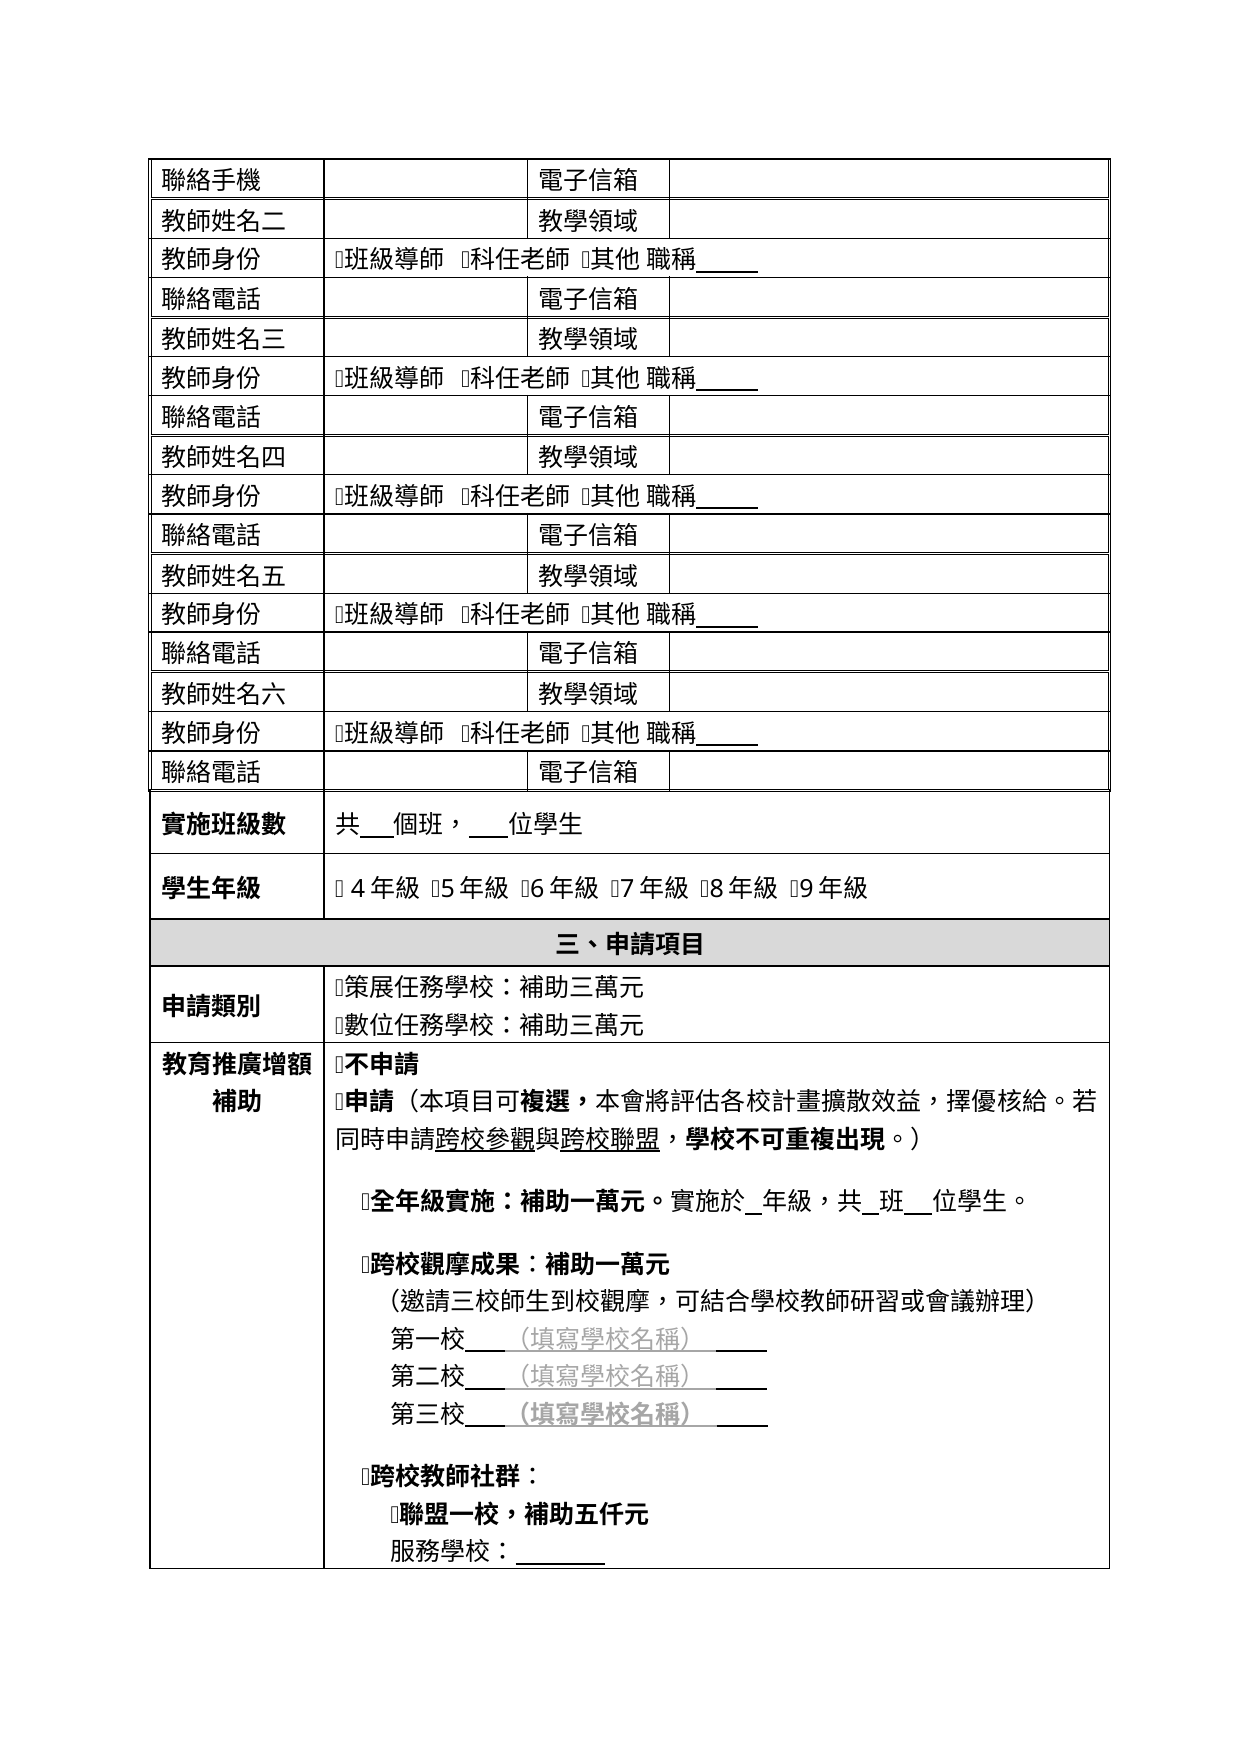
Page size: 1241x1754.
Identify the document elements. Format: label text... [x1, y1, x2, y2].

table_cell 聯絡手機 [152, 160, 323, 197]
table_cell 教師姓名六 [152, 673, 323, 711]
table_cell 教學領域 [528, 200, 669, 238]
table_cell 聯絡電話 [152, 396, 323, 434]
table_cell [325, 555, 527, 593]
table_cell 教師身份 [152, 594, 323, 631]
table_cell 班級導師 科任老師 其他 職稱 [325, 239, 1108, 276]
table_cell 實施班級數 [151, 792, 323, 853]
table_cell [670, 278, 1108, 316]
table_cell 電子信箱 [528, 752, 669, 789]
table_cell 教師姓名三 [152, 319, 323, 356]
table_cell [325, 319, 527, 356]
table_cell 聯絡電話 [152, 633, 323, 670]
table_cell 策展任務學校：補助三萬元 數位任務學校：補助三萬元 [325, 967, 1109, 1042]
table_cell [670, 160, 1108, 197]
table_cell 共 個班， 位學生 [325, 792, 1109, 853]
table_cell  4年級 5年級 6年級 7年級 8年級 9年級 [325, 854, 1109, 918]
table_cell 班級導師 科任老師 其他 職稱 [325, 357, 1108, 395]
table_cell [670, 396, 1108, 434]
table_cell 聯絡電話 [152, 515, 323, 552]
table_cell 教學領域 [528, 673, 669, 711]
table_cell 教師身份 [152, 712, 323, 750]
table_cell 電子信箱 [528, 396, 669, 434]
table_cell 教學領域 [528, 555, 669, 593]
table_cell [670, 752, 1108, 789]
table_cell 電子信箱 [528, 633, 669, 670]
table_cell [670, 437, 1108, 474]
table_cell 班級導師 科任老師 其他 職稱 [325, 594, 1108, 631]
table_cell 教育推廣增額補助 [151, 1043, 323, 1568]
table_cell 教師身份 [152, 239, 323, 276]
table_cell [670, 319, 1108, 356]
table_cell 教師身份 [152, 357, 323, 395]
table_cell 聯絡電話 [152, 752, 323, 789]
table_cell [325, 752, 527, 789]
table_cell [325, 633, 527, 670]
table_cell 聯絡電話 [152, 278, 323, 316]
table_cell [670, 633, 1108, 670]
table_cell 電子信箱 [528, 278, 669, 316]
table_cell [325, 278, 527, 316]
table_cell [670, 555, 1108, 593]
table_cell [670, 673, 1108, 711]
table_cell [670, 515, 1108, 552]
table_cell 不申請 申請（本項目可複選，本會將評估各校計畫擴散效益，擇優核給。若同時申請跨校參觀與跨校聯盟，學校不可重複出現。） 全年級實施：補助一萬元。實施於 年級，共 班 位學生。 跨校觀摩成果：補助一萬元 （邀請三校師生到校觀摩，可結合學校教師研習或會議辦理） 第一校 （填寫學校名稱） 第二校 （填寫學校名稱） 第三校 （填寫學校名稱） 跨校教師社群： 聯盟一校，補助五仟元 服務學校： [325, 1043, 1109, 1568]
table_cell 三、申請項目 [151, 920, 1109, 965]
table_cell [670, 200, 1108, 238]
table_cell 教師姓名五 [152, 555, 323, 593]
table_cell 班級導師 科任老師 其他 職稱 [325, 475, 1108, 513]
table_cell [325, 437, 527, 474]
table_cell [325, 160, 527, 197]
table_cell 班級導師 科任老師 其他 職稱 [325, 712, 1108, 750]
table_cell [325, 515, 527, 552]
table_cell 教師姓名二 [152, 200, 323, 238]
table_cell [325, 673, 527, 711]
table_cell 教師身份 [152, 475, 323, 513]
table_cell 教學領域 [528, 319, 669, 356]
table_cell 學生年級 [151, 854, 323, 918]
table_cell [325, 396, 527, 434]
table_cell 電子信箱 [528, 515, 669, 552]
table_cell 教學領域 [528, 437, 669, 474]
table_cell 申請類別 [151, 967, 323, 1042]
table_cell [325, 200, 527, 238]
table_cell 電子信箱 [528, 160, 669, 197]
table_cell 教師姓名四 [152, 437, 323, 474]
